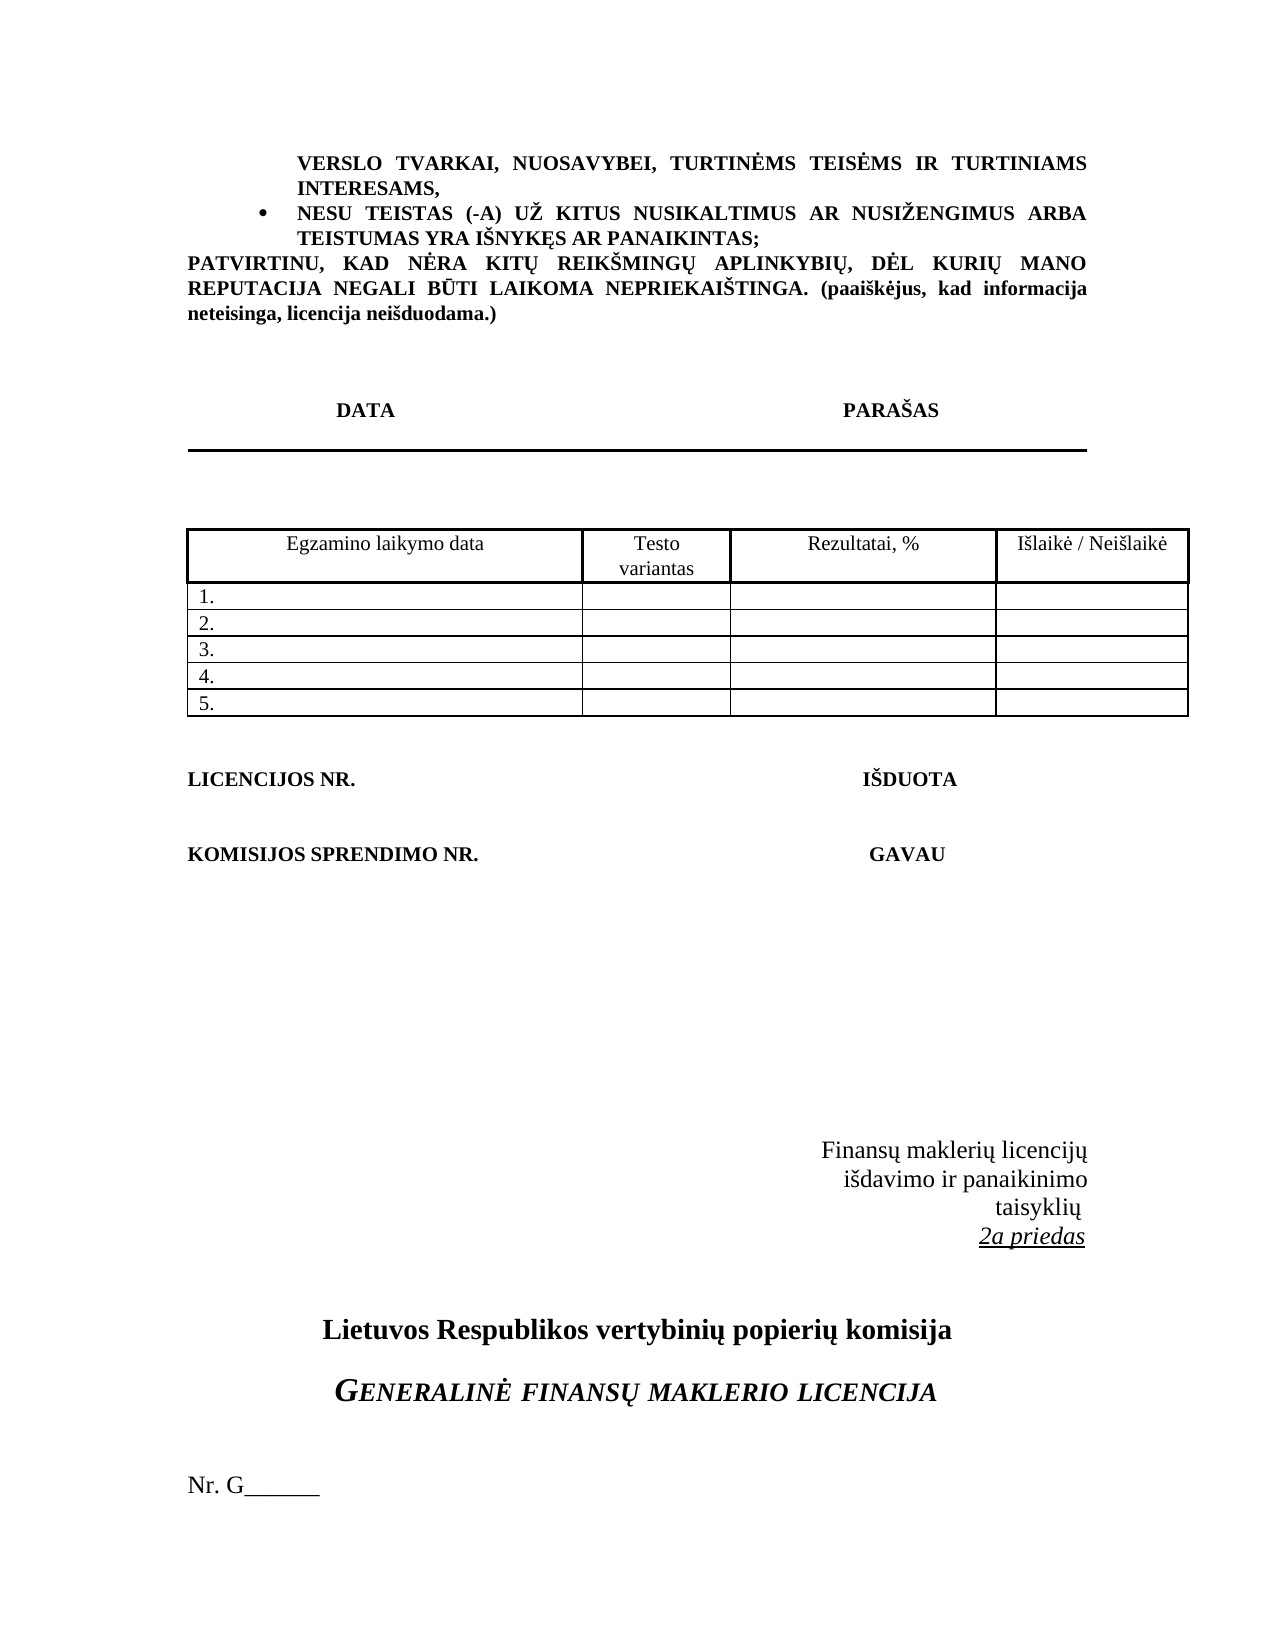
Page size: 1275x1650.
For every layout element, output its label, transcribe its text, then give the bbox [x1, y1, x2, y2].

text 2a priedas [187, 1221, 1087, 1250]
text taisyklių [187, 1192, 1087, 1221]
table_cell 1. [188, 584, 582, 609]
table_cell [997, 584, 1187, 609]
table_cell [731, 610, 995, 635]
table_cell [583, 503, 1004, 527]
table_cell [1189, 662, 1275, 688]
text LICENCIJOS NR. IŠDUOTA [187, 766, 1087, 791]
table_cell [1189, 581, 1275, 609]
table_cell [188, 503, 583, 527]
table_cell [1190, 528, 1275, 581]
list VERSLO TVARKAI, NUOSAVYBEI, TURTINĖMS TEISĖMS IR TURTINIAMS INTERESAMS, [259, 150, 1088, 200]
table_cell Rezultatai, % [732, 531, 995, 581]
table_cell Išlaikė / Neišlaikė [998, 531, 1187, 581]
table_cell [583, 584, 730, 609]
text Nr. G______ [187, 1471, 1087, 1499]
text DATA PARAŠAS [187, 397, 1087, 422]
table_cell [1189, 688, 1275, 715]
table_cell [583, 663, 730, 688]
table_cell [997, 610, 1187, 635]
table_header [188, 478, 583, 502]
text Generalinė finansų maklerio licencija [187, 1370, 1087, 1408]
text KOMISIJOS SPRENDIMO NR. GAVAU [187, 841, 1087, 866]
table_cell [731, 637, 995, 662]
table_cell [583, 637, 730, 662]
text Lietuvos Respublikos vertybinių popierių komisija [187, 1312, 1087, 1346]
text PATVIRTINU, KAD NĖRA KITŲ REIKŠMINGŲ APLINKYBIŲ, DĖL KURIŲ MANO REPUTACIJA NEGALI BŪTI LAIKOMA NEPRIEKAIŠTINGA. (paaiškėjus, kad informacija neteisinga, licencija neišduodama.) [187, 250, 1088, 325]
table_cell [731, 584, 995, 609]
table_header [1004, 478, 1275, 502]
text išdavimo ir panaikinimo [187, 1164, 1087, 1192]
table_cell 2. [188, 610, 582, 635]
table_header [583, 478, 1004, 502]
table_cell [583, 610, 730, 635]
table_cell [1189, 635, 1275, 662]
table_cell [1004, 503, 1275, 527]
table_cell [731, 690, 995, 715]
table_cell [997, 690, 1187, 715]
table_cell [1189, 609, 1275, 635]
table_cell 3. [188, 637, 582, 662]
table_cell [583, 690, 730, 715]
table_cell 4. [188, 663, 582, 688]
table_cell [731, 663, 995, 688]
table_cell [997, 663, 1187, 688]
list NESU TEISTAS (-A) UŽ KITUS NUSIKALTIMUS AR NUSIŽENGIMUS ARBA TEISTUMAS YRA IŠNYKĘS AR PANAIKINTAS; [259, 200, 1088, 250]
table_cell 5. [188, 690, 582, 715]
text Finansų maklerių licencijų [187, 1135, 1087, 1164]
table_cell Testo variantas [584, 531, 729, 581]
table_cell Egzamino laikymo data [189, 531, 581, 581]
table_cell [997, 637, 1187, 662]
